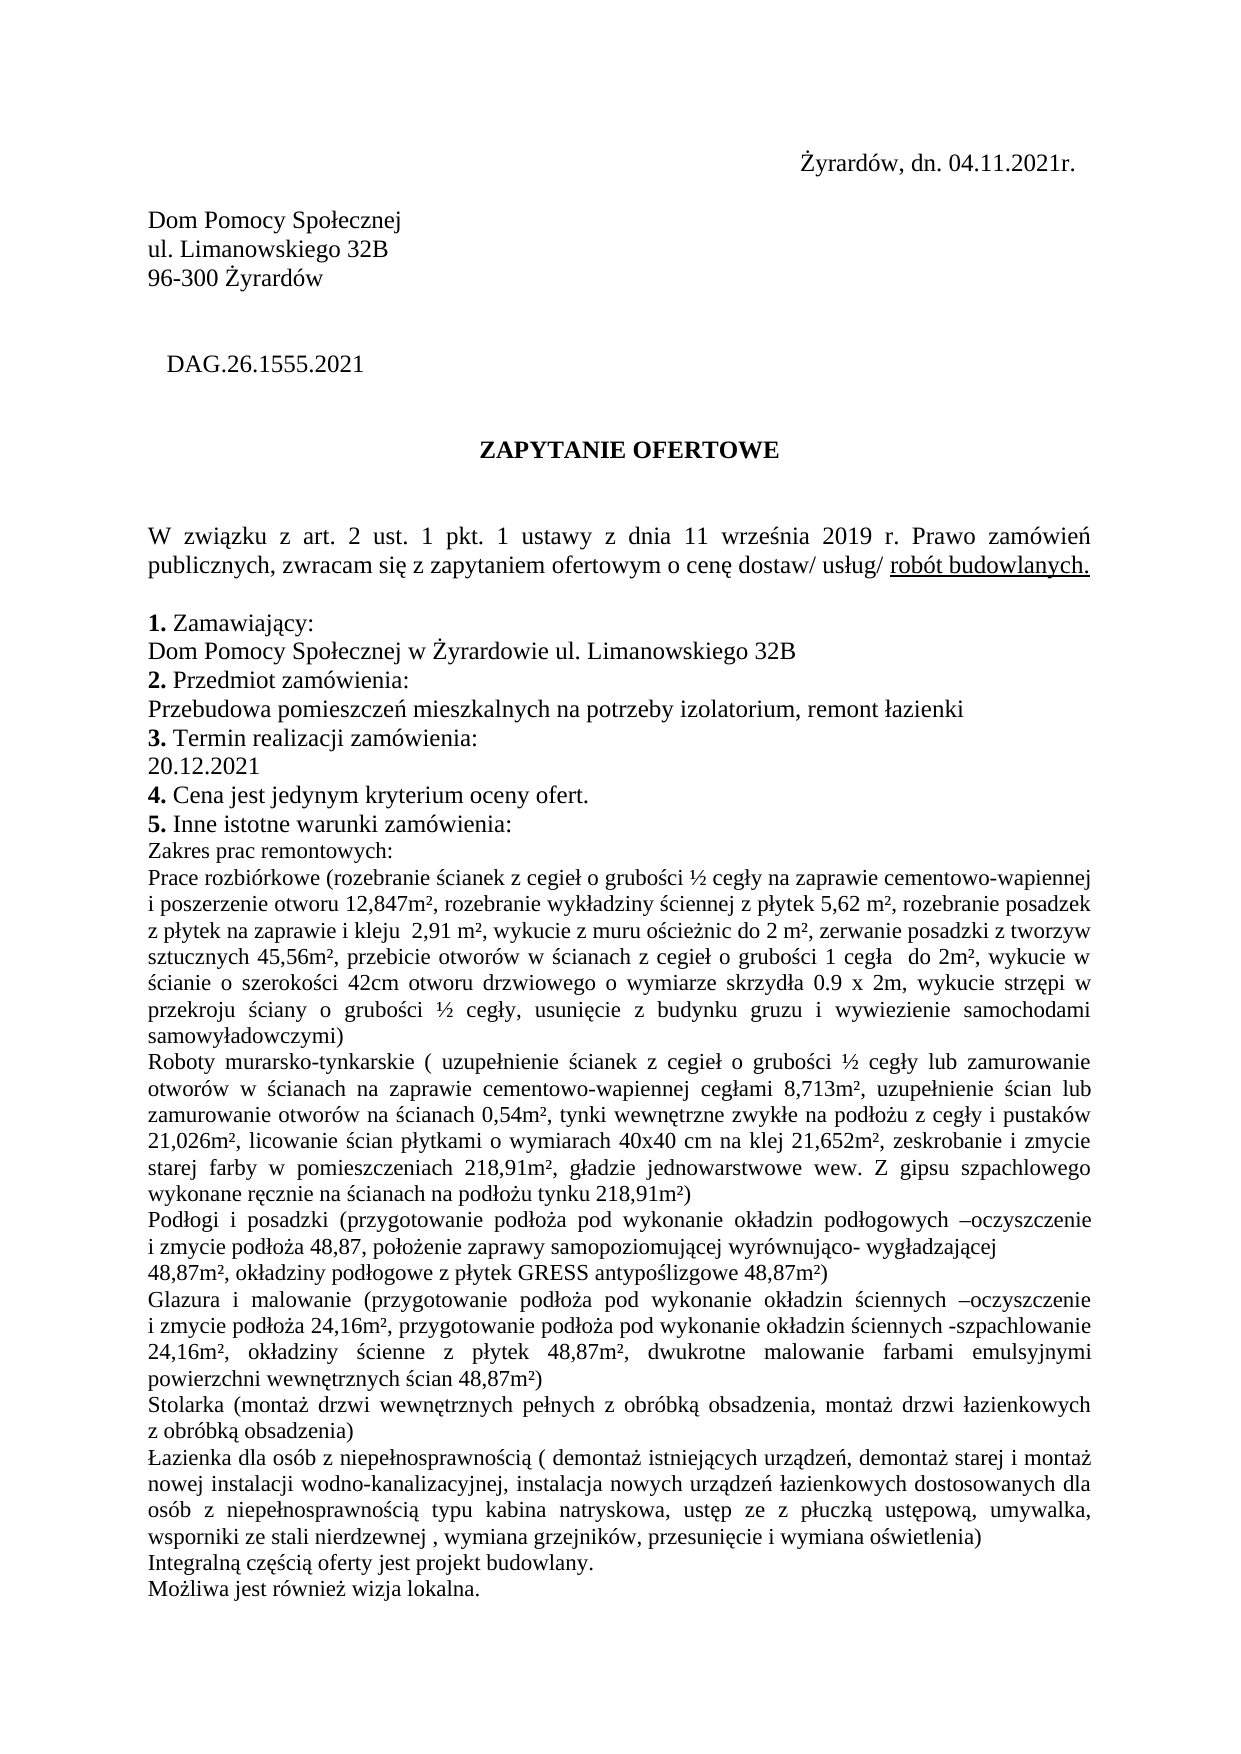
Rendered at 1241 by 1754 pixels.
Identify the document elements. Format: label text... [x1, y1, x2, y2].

text Dom Pomocy Społecznej w Żyrardowie ul. Limanowskiego 32B [148, 636, 1093, 665]
text Stolarka (montaż drzwi wewnętrznych pełnych z obróbką obsadzenia, montaż drzwi łazienkowych z obróbką obsadzenia) [148, 1391, 1093, 1444]
text Zakres prac remontowych: [148, 838, 1093, 864]
text Dom Pomocy Społecznej [148, 205, 1093, 234]
text Łazienka dla osób z niepełnosprawnością ( demontaż istniejących urządzeń, demontaż starej i montaż nowej instalacji wodno-kanalizacyjnej, instalacja nowych urządzeń łazienkowych dostosowanych dla osób z niepełnosprawnością typu kabina natryskowa, ustęp ze z płuczką ustępową, umywalka, wsporniki ze stali nierdzewnej , wymiana grzejników, przesunięcie i wymiana oświetlenia) [148, 1444, 1093, 1549]
text 2. Przedmiot zamówienia: [148, 665, 1093, 694]
text DAG.26.1555.2021 [166, 349, 1093, 378]
text Przebudowa pomieszczeń mieszkalnych na potrzeby izolatorium, remont łazienki [148, 694, 1093, 723]
text Prace rozbiórkowe (rozebranie ścianek z cegieł o grubości ½ cegły na zaprawie cementowo-wapiennej i poszerzenie otworu 12,847m², rozebranie wykładziny ściennej z płytek 5,62 m², rozebranie posadzek z płytek na zaprawie i kleju 2,91 m², wykucie z muru ościeżnic do 2 m², zerwanie posadzki z tworzyw sztucznych 45,56m², przebicie otworów w ścianach z cegieł o grubości 1 cegła do 2m², wykucie w ścianie o szerokości 42cm otworu drzwiowego o wymiarze skrzydła 0.9 x 2m, wykucie strzępi w przekroju ściany o grubości ½ cegły, usunięcie z budynku gruzu i wywiezienie samochodami samowyładowczymi) [148, 864, 1093, 1048]
text Roboty murarsko-tynkarskie ( uzupełnienie ścianek z cegieł o grubości ½ cegły lub zamurowanie otworów w ścianach na zaprawie cementowo-wapiennej cegłami 8,713m², uzupełnienie ścian lub zamurowanie otworów na ścianach 0,54m², tynki wewnętrzne zwykłe na podłożu z cegły i pustaków 21,026m², licowanie ścian płytkami o wymiarach 40x40 cm na klej 21,652m², zeskrobanie i zmycie starej farby w pomieszczeniach 218,91m², gładzie jednowarstwowe wew. Z gipsu szpachlowego wykonane ręcznie na ścianach na podłożu tynku 218,91m²) [148, 1048, 1093, 1207]
text 20.12.2021 [148, 751, 1093, 780]
text 4. Cena jest jedynym kryterium oceny ofert. [148, 780, 1093, 809]
text Możliwa jest również wizja lokalna. [148, 1576, 1093, 1602]
text 1. Zamawiający: [148, 608, 1093, 636]
text Podłogi i posadzki (przygotowanie podłoża pod wykonanie okładzin podłogowych –oczyszczenie i zmycie podłoża 48,87, położenie zaprawy samopoziomującej wyrównująco- wygładzającej [148, 1207, 1093, 1259]
text W związku z art. 2 ust. 1 pkt. 1 ustawy z dnia 11 września 2019 r. Prawo zamówień publicznych, zwracam się z zapytaniem ofertowym o cenę dostaw/ usług/ robót budowlanych. [148, 521, 1093, 579]
text 5. Inne istotne warunki zamówienia: [148, 809, 1093, 838]
text ZAPYTANIE OFERTOWE [166, 435, 1093, 464]
text 48,87m², okładziny podłogowe z płytek GRESS antypoślizgowe 48,87m²) [148, 1259, 1093, 1286]
text 3. Termin realizacji zamówienia: [148, 723, 1093, 751]
text Żyrardów, dn. 04.11.2021r. [166, 148, 1093, 176]
text Glazura i malowanie (przygotowanie podłoża pod wykonanie okładzin ściennych –oczyszczenie i zmycie podłoża 24,16m², przygotowanie podłoża pod wykonanie okładzin ściennych -szpachlowanie 24,16m², okładziny ścienne z płytek 48,87m², dwukrotne malowanie farbami emulsyjnymi powierzchni wewnętrznych ścian 48,87m²) [148, 1286, 1093, 1391]
text ul. Limanowskiego 32B [148, 234, 1093, 263]
text Integralną częścią oferty jest projekt budowlany. [148, 1549, 1093, 1576]
text 96-300 Żyrardów [148, 263, 1093, 291]
